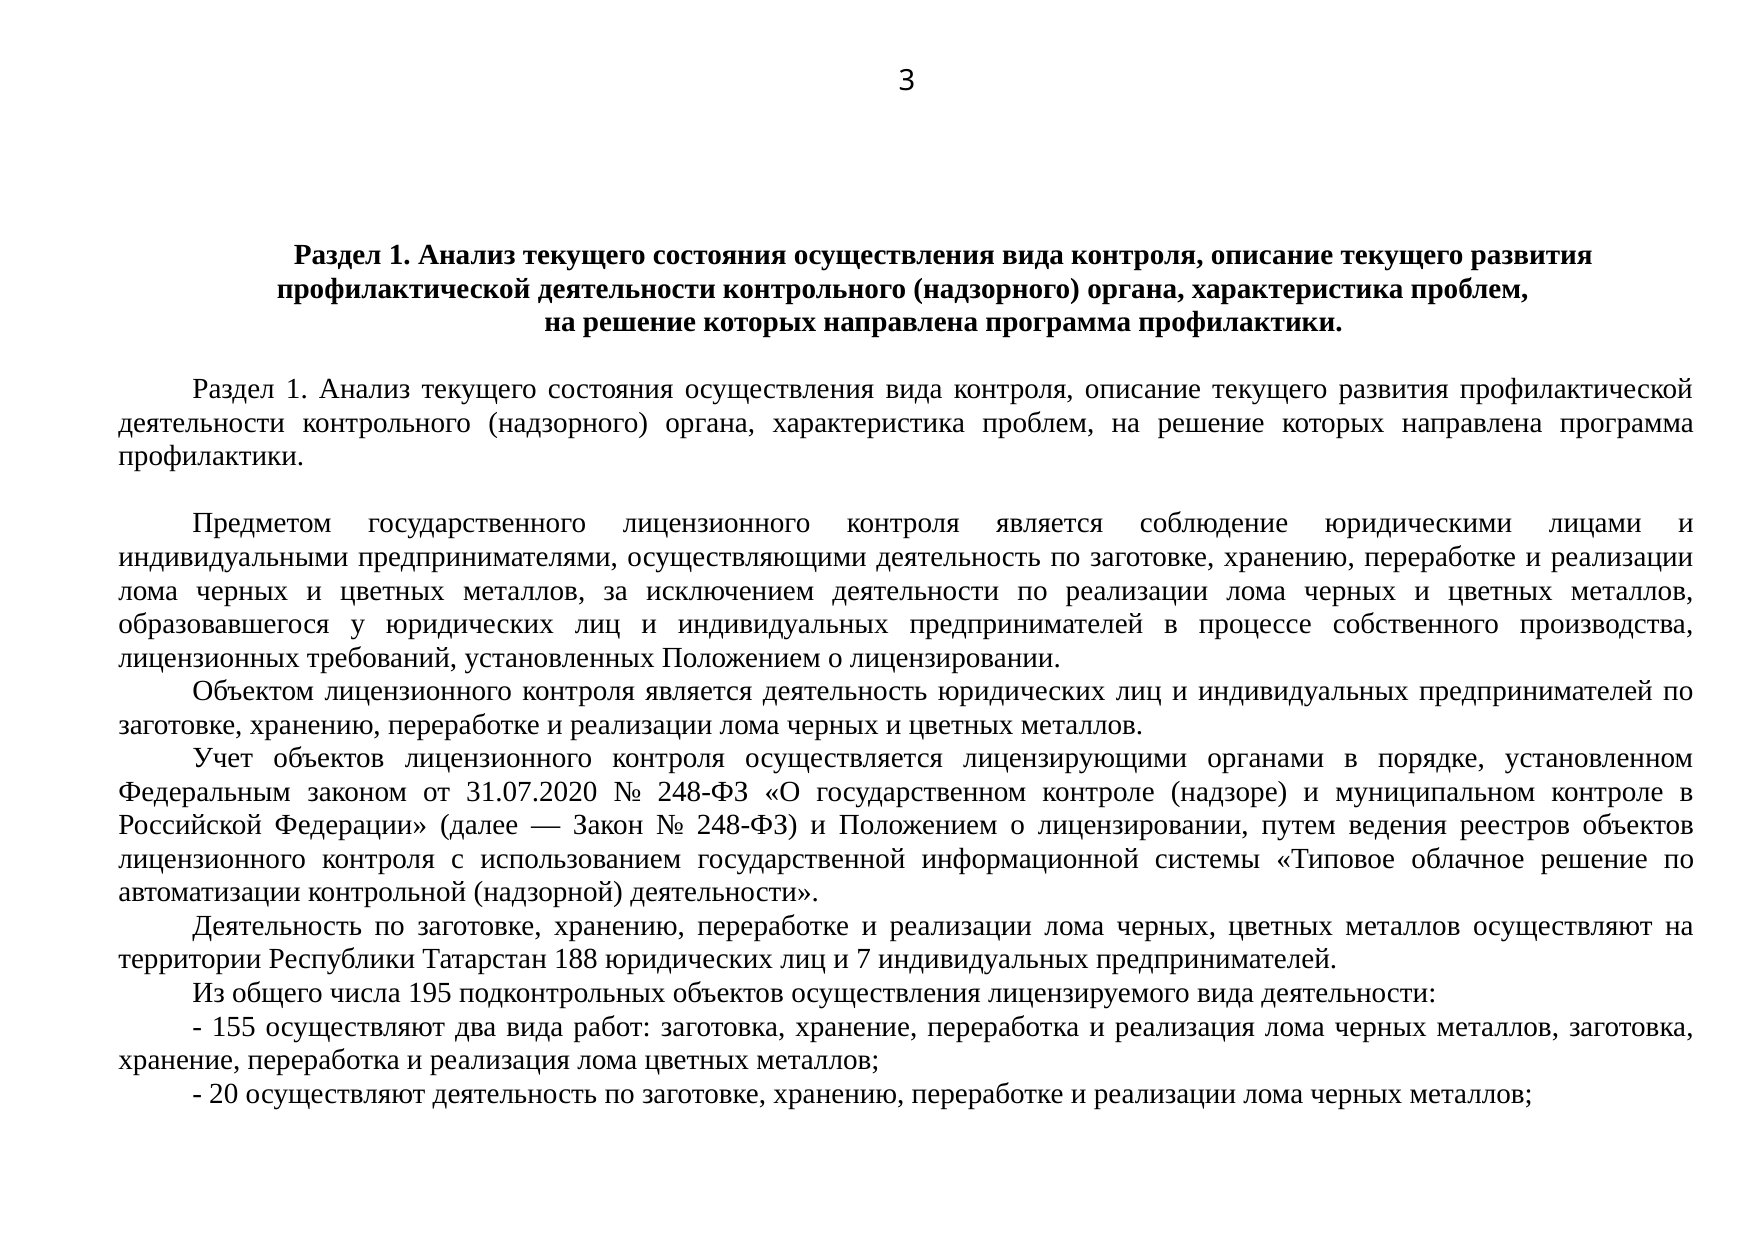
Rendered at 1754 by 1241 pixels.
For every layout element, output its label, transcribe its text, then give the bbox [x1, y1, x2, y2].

text Деятельность по заготовке, хранению, переработке и реализации лома черных, цветных металлов осуществляют на территории Республики Татарстан 188 юридических лиц и 7 индивидуальных предпринимателей. [118, 908, 1695, 975]
text - 155 осуществляют два вида работ: заготовка, хранение, переработка и реализация лома черных металлов, заготовка, хранение, переработка и реализация лома цветных металлов; [118, 1009, 1695, 1076]
text Из общего числа 195 подконтрольных объектов осуществления лицензируемого вида деятельности: [118, 975, 1695, 1009]
text Объектом лицензионного контроля является деятельность юридических лиц и индивидуальных предпринимателей по заготовке, хранению, переработке и реализации лома черных и цветных металлов. [118, 673, 1695, 740]
text Раздел 1. Анализ текущего состояния осуществления вида контроля, описание текущего развития профилактической деятельности контрольного (надзорного) органа, характеристика проблем, [118, 237, 1695, 304]
text Предметом государственного лицензионного контроля является соблюдение юридическими лицами и индивидуальными предпринимателями, осуществляющими деятельность по заготовке, хранению, переработке и реализации лома черных и цветных металлов, за исключением деятельности по реализации лома черных и цветных металлов, образовавшегося у юридических лиц и индивидуальных предпринимателей в процессе собственного производства, лицензионных требований, установленных Положением о лицензировании. [118, 506, 1695, 673]
text Учет объектов лицензионного контроля осуществляется лицензирующими органами в порядке, установленном Федеральным законом от 31.07.2020 № 248-ФЗ «О государственном контроле (надзоре) и муниципальном контроле в Российской Федерации» (далее — Закон № 248-ФЗ) и Положением о лицензировании, путем ведения реестров объектов лицензионного контроля с использованием государственной информационной системы «Типовое облачное решение по автоматизации контрольной (надзорной) деятельности». [118, 740, 1695, 908]
text на решение которых направлена программа профилактики. [118, 304, 1695, 338]
text Раздел 1. Анализ текущего состояния осуществления вида контроля, описание текущего развития профилактической деятельности контрольного (надзорного) органа, характеристика проблем, на решение которых направлена программа профилактики. [118, 371, 1695, 472]
text - 20 осуществляют деятельность по заготовке, хранению, переработке и реализации лома черных металлов; [118, 1076, 1695, 1109]
